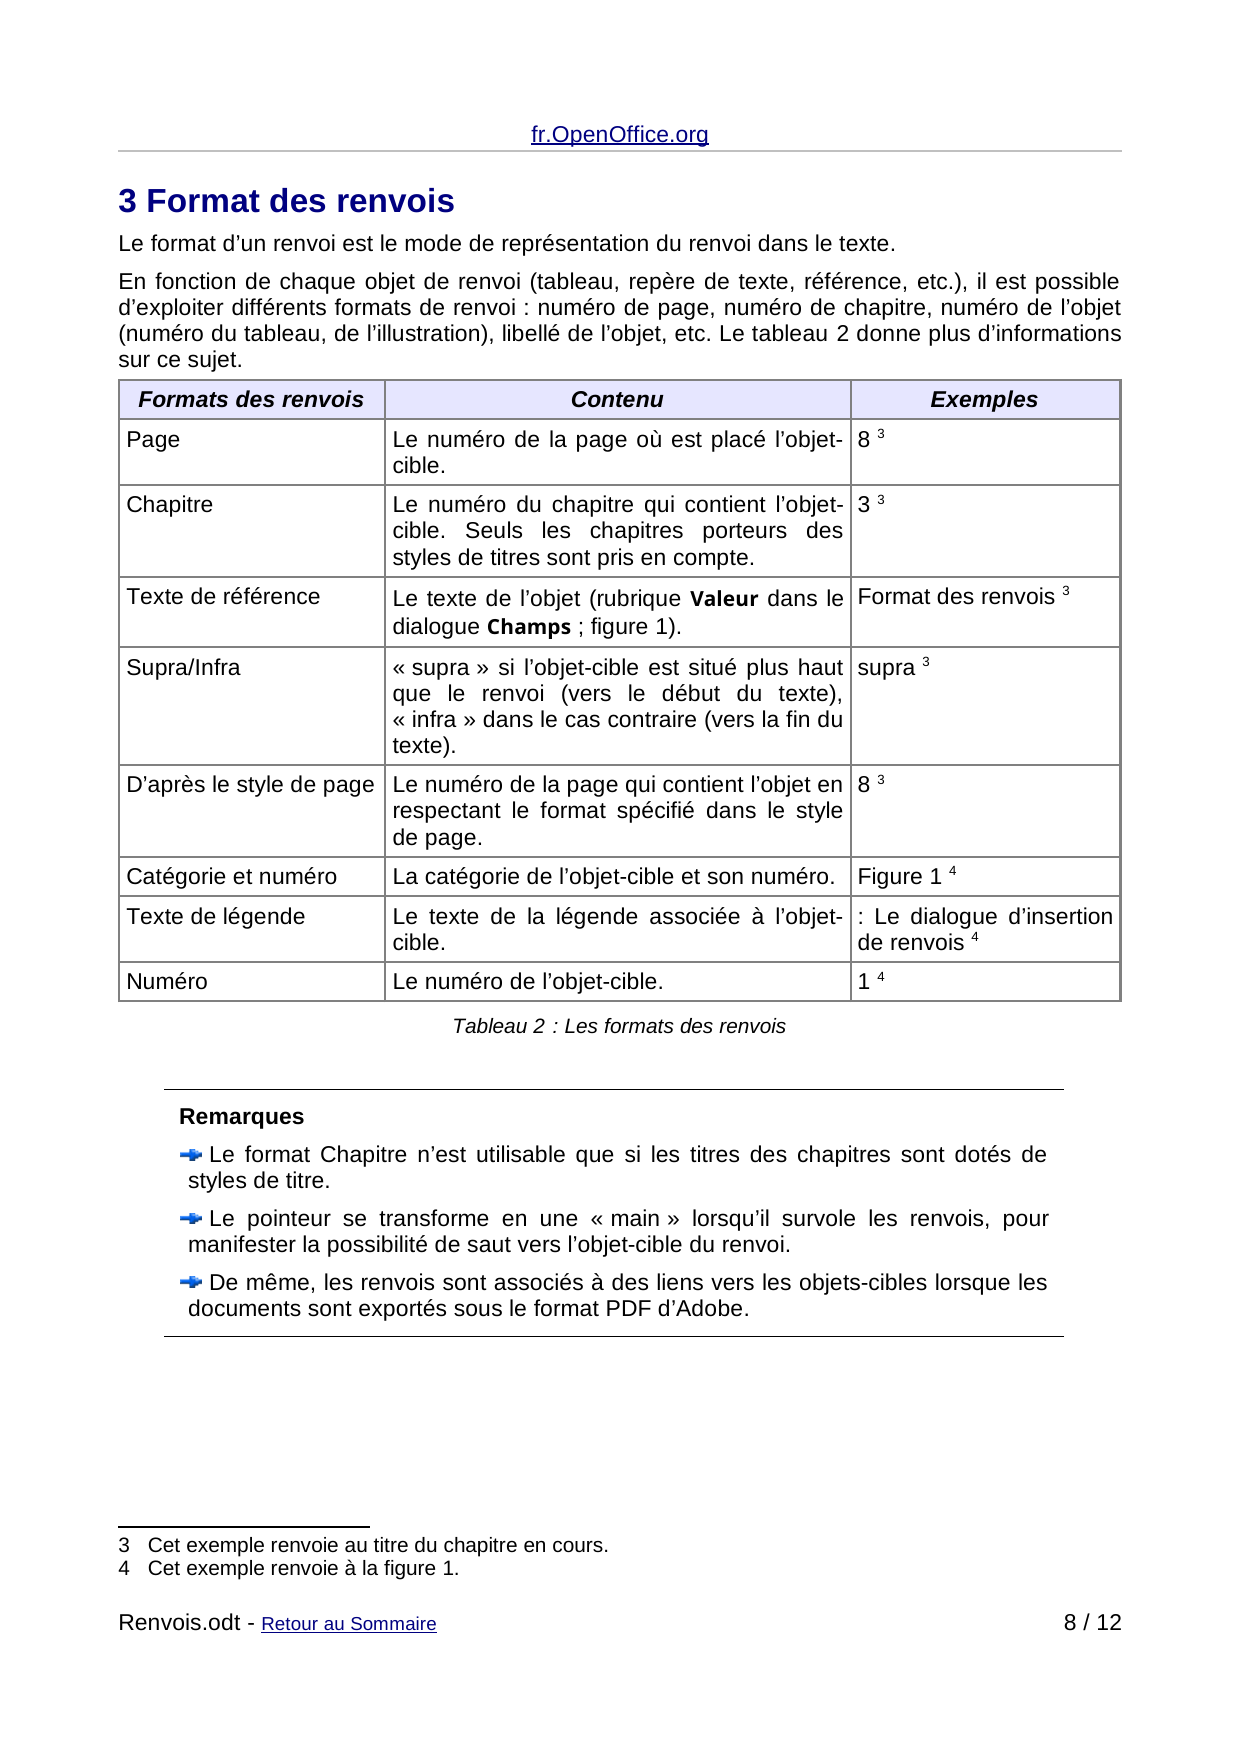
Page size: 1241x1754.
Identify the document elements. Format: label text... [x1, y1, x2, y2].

table_cell Format des renvois 3 [852, 578, 1119, 646]
text En fonction de chaque objet de renvoi (tableau, repère de texte, référence, etc.), il est possible d’exploiter différents formats de renvoi : numéro de page, numéro de chapitre, numéro de l’objet (numéro du tableau, de l’illustration), libellé de l’objet, etc. Le tableau 2 donne plus d’informations sur ce sujet. [118, 269, 1122, 373]
table_cell Le numéro de la page où est placé l’objet-cible. [386, 420, 850, 484]
text Remarques [164, 1090, 1064, 1127]
picture [180, 1213, 202, 1224]
table_cell La catégorie de l’objet-cible et son numéro. [386, 858, 850, 895]
table_cell Figure 1 [852, 858, 1119, 895]
table_cell Texte de légende [120, 897, 384, 961]
table_cell 1 4 [852, 963, 1119, 1000]
table_cell 8 3 [852, 766, 1119, 856]
table_cell Le numéro de l’objet-cible. [386, 963, 850, 1000]
list Le pointeur se transforme en une « main » lorsqu’il survole les renvois, pour manifester la possibilité de saut vers l’objet-cible du renvoi. [164, 1191, 1064, 1254]
table_cell « supra » si l’objet-cible est situé plus haut que le renvoi (vers le début du texte), « infra » dans le cas contraire (vers la fin du texte). [386, 648, 850, 764]
table_cell Catégorie et numéro [120, 858, 384, 895]
table_header Formats des renvois [120, 381, 384, 418]
list Le format Chapitre n’est utilisable que si les titres des chapitres sont dotés de styles de titre. [164, 1127, 1064, 1191]
table_cell : Le dialogue d’insertion de renvois 4 [852, 897, 1119, 961]
table_cell Le numéro du chapitre qui contient l’objet-cible. Seuls les chapitres porteurs des styles de titres sont pris en compte. [386, 486, 850, 576]
table_cell supra 3 [852, 648, 1119, 764]
table_cell 8 [852, 420, 1119, 484]
picture [180, 1276, 202, 1288]
table_cell Supra/Infra [120, 648, 384, 764]
table_header Contenu [386, 381, 850, 418]
table_cell Le texte de la légende associée à l’objet-cible. [386, 897, 850, 961]
text Le format d’un renvoi est le mode de représentation du renvoi dans le texte. [118, 231, 1122, 257]
table_header Exemples [852, 381, 1119, 418]
table_cell 3 3 [852, 486, 1119, 576]
table_cell Le numéro de la page qui contient l’objet en respectant le format spécifié dans le style de page. [386, 766, 850, 856]
text Tableau 2 : Les formats des renvois [118, 1015, 1122, 1038]
table_cell Chapitre [120, 486, 384, 576]
table_cell Page [120, 420, 384, 484]
table_cell Le texte de l’objet (rubrique Valeur dans le dialogue Champs ; figure 1). [386, 578, 850, 646]
table_cell Texte de référence [120, 578, 384, 646]
list De même, les renvois sont associés à des liens vers les objets-cibles lorsque les documents sont exportés sous le format PDF d’Adobe. [164, 1254, 1064, 1336]
table_cell Numéro [120, 963, 384, 1000]
picture [180, 1149, 202, 1161]
subtitle Format des renvois [118, 182, 1122, 219]
table_cell D’après le style de page [120, 766, 384, 856]
